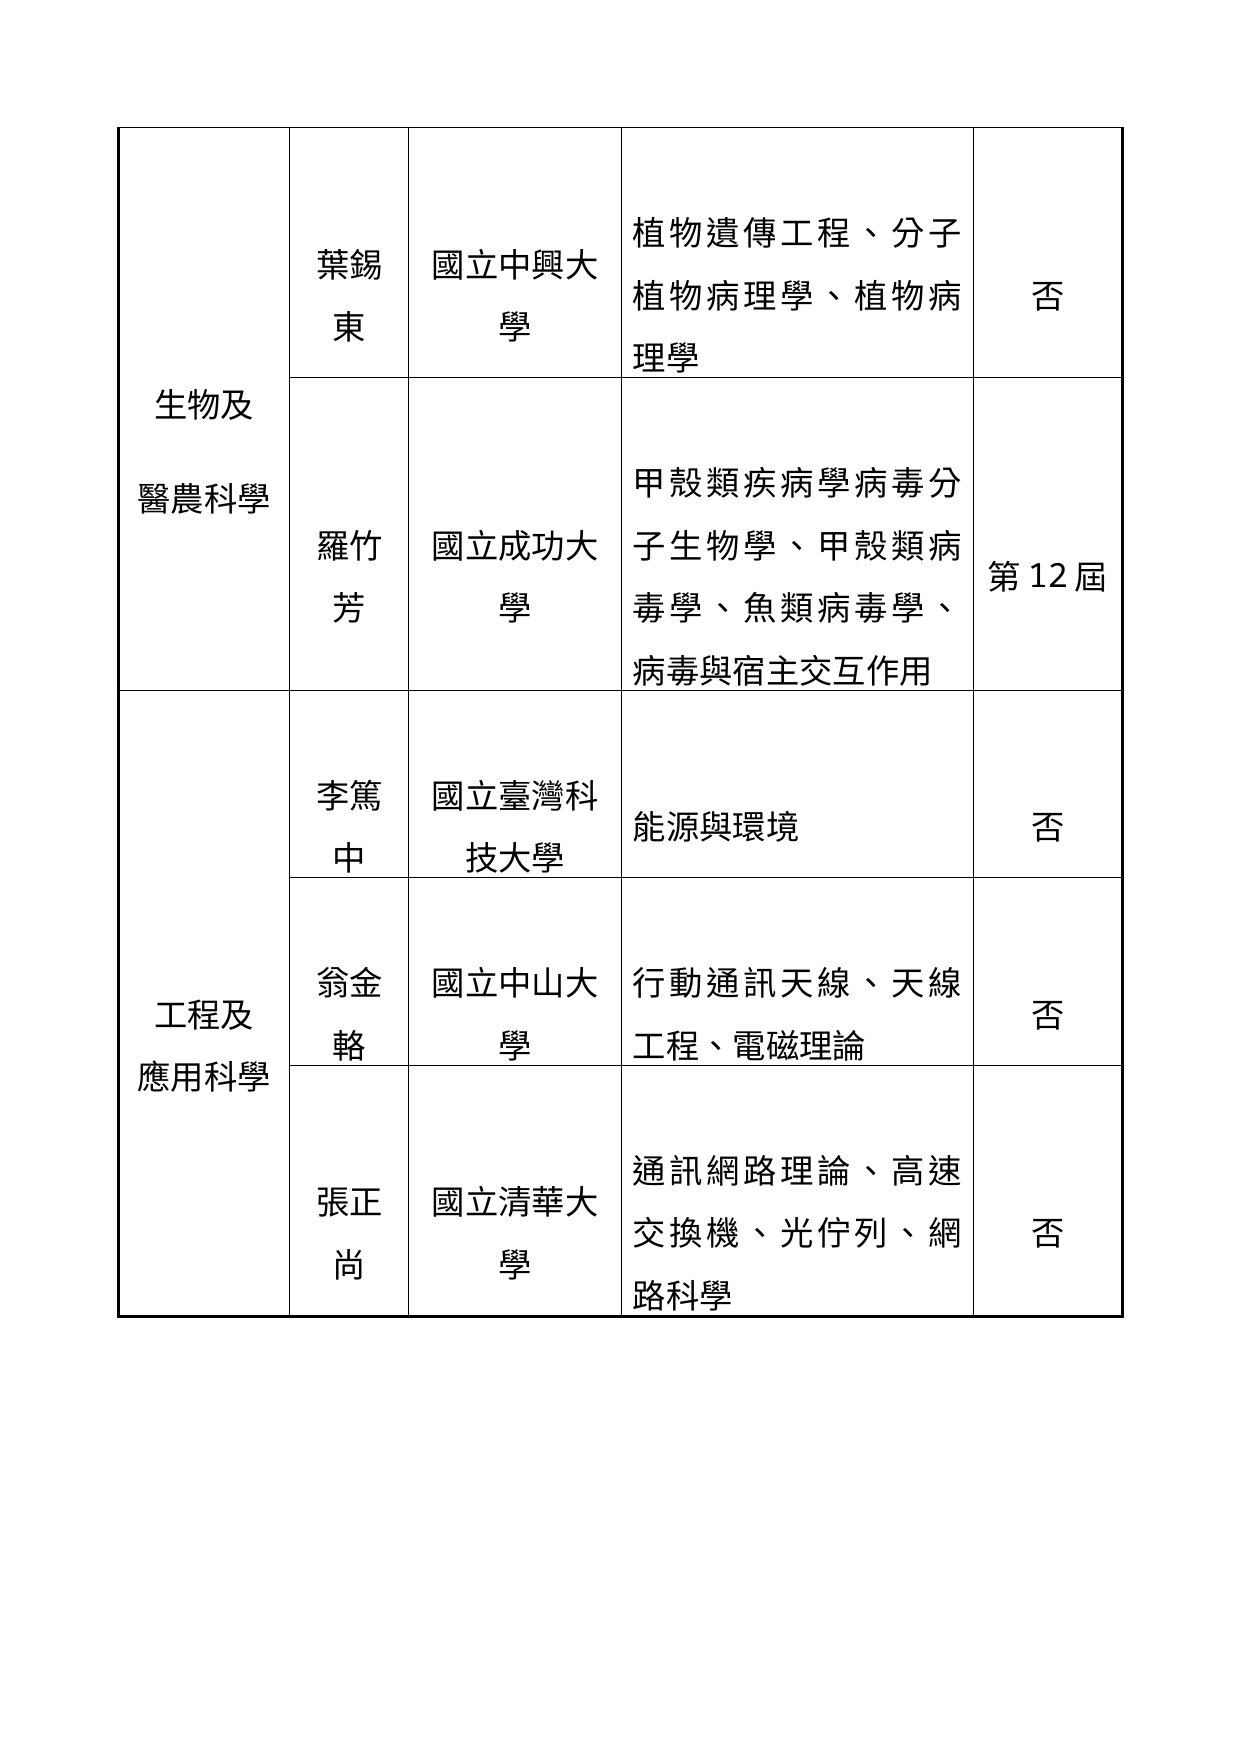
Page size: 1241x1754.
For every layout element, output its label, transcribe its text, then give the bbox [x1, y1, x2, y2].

table_cell 甲殼類疾病學病毒分子生物學、甲殼類病毒學、魚類病毒學、病毒與宿主交互作用 [622, 378, 973, 689]
table_cell 第12屆 [974, 378, 1121, 689]
table_cell 張正尚 [290, 1066, 408, 1314]
table_cell 通訊網路理論、高速交換機、光佇列、網路科學 [622, 1066, 973, 1314]
table_cell 生物及 醫農科學 [120, 128, 289, 689]
table_cell 國立成功大學 [409, 378, 621, 689]
table_cell 國立臺灣科技大學 [409, 691, 621, 877]
table_cell 否 [974, 1066, 1121, 1314]
table_cell 否 [974, 878, 1121, 1064]
table_cell 羅竹芳 [290, 378, 408, 689]
table_cell 行動通訊天線、天線工程、電磁理論 [622, 878, 973, 1064]
table_cell 工程及 應用科學 [120, 691, 289, 1314]
table_cell 葉錫東 [290, 128, 408, 377]
table_cell 國立中山大學 [409, 878, 621, 1064]
table_cell 翁金輅 [290, 878, 408, 1064]
table_cell 否 [974, 691, 1121, 877]
table_cell 李篤中 [290, 691, 408, 877]
table_cell 國立清華大學 [409, 1066, 621, 1314]
table_cell 否 [974, 128, 1121, 377]
table_cell 植物遺傳工程、分子植物病理學、植物病理學 [622, 128, 973, 377]
table_cell 國立中興大學 [409, 128, 621, 377]
table_cell 能源與環境 [622, 691, 973, 877]
